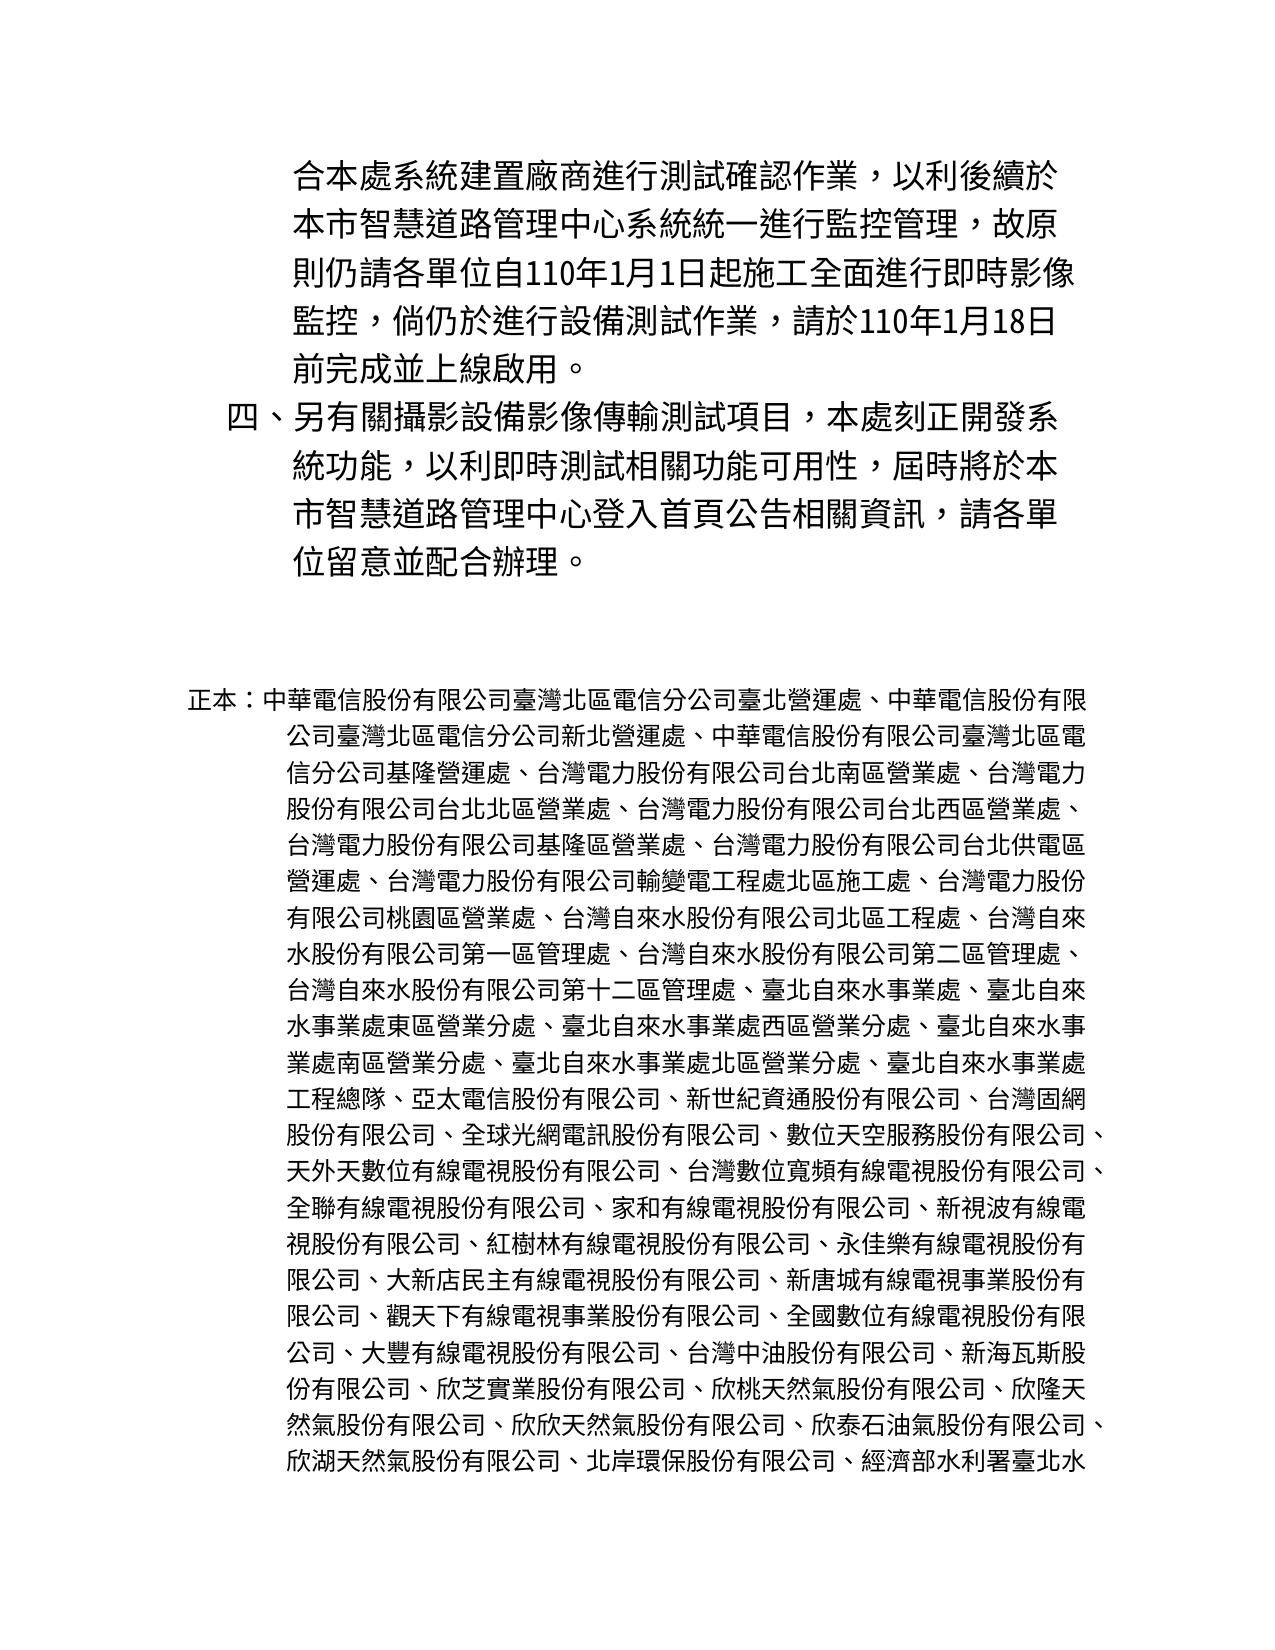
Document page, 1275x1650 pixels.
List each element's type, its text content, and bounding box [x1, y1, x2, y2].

text 正本：中華電信股份有限公司臺灣北區電信分公司臺北營運處、中華電信股份有限公司臺灣北區電信分公司新北營運處、中華電信股份有限公司臺灣北區電信分公司基隆營運處、台灣電力股份有限公司台北南區營業處、台灣電力股份有限公司台北北區營業處、台灣電力股份有限公司台北西區營業處、台灣電力股份有限公司基隆區營業處、台灣電力股份有限公司台北供電區營運處、台灣電力股份有限公司輸變電工程處北區施工處、台灣電力股份有限公司桃園區營業處、台灣自來水股份有限公司北區工程處、台灣自來水股份有限公司第一區管理處、台灣自來水股份有限公司第二區管理處、台灣自來水股份有限公司第十二區管理處、臺北自來水事業處、臺北自來水事業處東區營業分處、臺北自來水事業處西區營業分處、臺北自來水事業處南區營業分處、臺北自來水事業處北區營業分處、臺北自來水事業處工程總隊、亞太電信股份有限公司、新世紀資通股份有限公司、台灣固網股份有限公司、全球光網電訊股份有限公司、數位天空服務股份有限公司、天外天數位有線電視股份有限公司、台灣數位寬頻有線電視股份有限公司、全聯有線電視股份有限公司、家和有線電視股份有限公司、新視波有線電視股份有限公司、紅樹林有線電視股份有限公司、永佳樂有線電視股份有限公司、大新店民主有線電視股份有限公司、新唐城有線電視事業股份有限公司、觀天下有線電視事業股份有限公司、全國數位有線電視股份有限公司、大豐有線電視股份有限公司、台灣中油股份有限公司、新海瓦斯股份有限公司、欣芝實業股份有限公司、欣桃天然氣股份有限公司、欣隆天然氣股份有限公司、欣欣天然氣股份有限公司、欣泰石油氣股份有限公司、欣湖天然氣股份有限公司、北岸環保股份有限公司、經濟部水利署臺北水源特定區管理局、內政部營建署下水道工程處、內政部警政署警察通訊所臺北分所、新北市政府捷運工程局、臺北市政府捷運工程局第一區工程處、臺北市政府捷運工程局第二區工程處、新北市政府水利局水利行政科、新北市政府水利局水利資產科、新北市政府水利局抽水站管理科、新北市政府水利局污水下水道計畫科、新北市政府水利局污水下水道工程科、新北市政府水利局污水設施科、新北市政府水利局河川計畫科、新北市政府水利局河川工程科、新北市政府水利局雨水下水道工程科、新北市政府水利局水利工程養護科、新北市政府交通局綜合規劃科、新北市政府交通局運輸管理科、新北市政府交通局交通管制工程科、新北市政府交通局停車管理科、新北市政府交通局停車營運科、新北市政府交通局交通安全科 [187, 681, 1087, 1478]
text 四、另有關攝影設備影像傳輸測試項目，本處刻正開發系統功能，以利即時測試相關功能可用性，屆時將於本市智慧道路管理中心登入首頁公告相關資訊，請各單位留意並配合辦理。 [227, 391, 1087, 584]
text 合本處系統建置廠商進行測試確認作業，以利後續於本市智慧道路管理中心系統統一進行監控管理，故原則仍請各單位自110年1月1日起施工全面進行即時影像監控，倘仍於進行設備測試作業，請於110年1月18日前完成並上線啟用。 [227, 150, 1087, 391]
